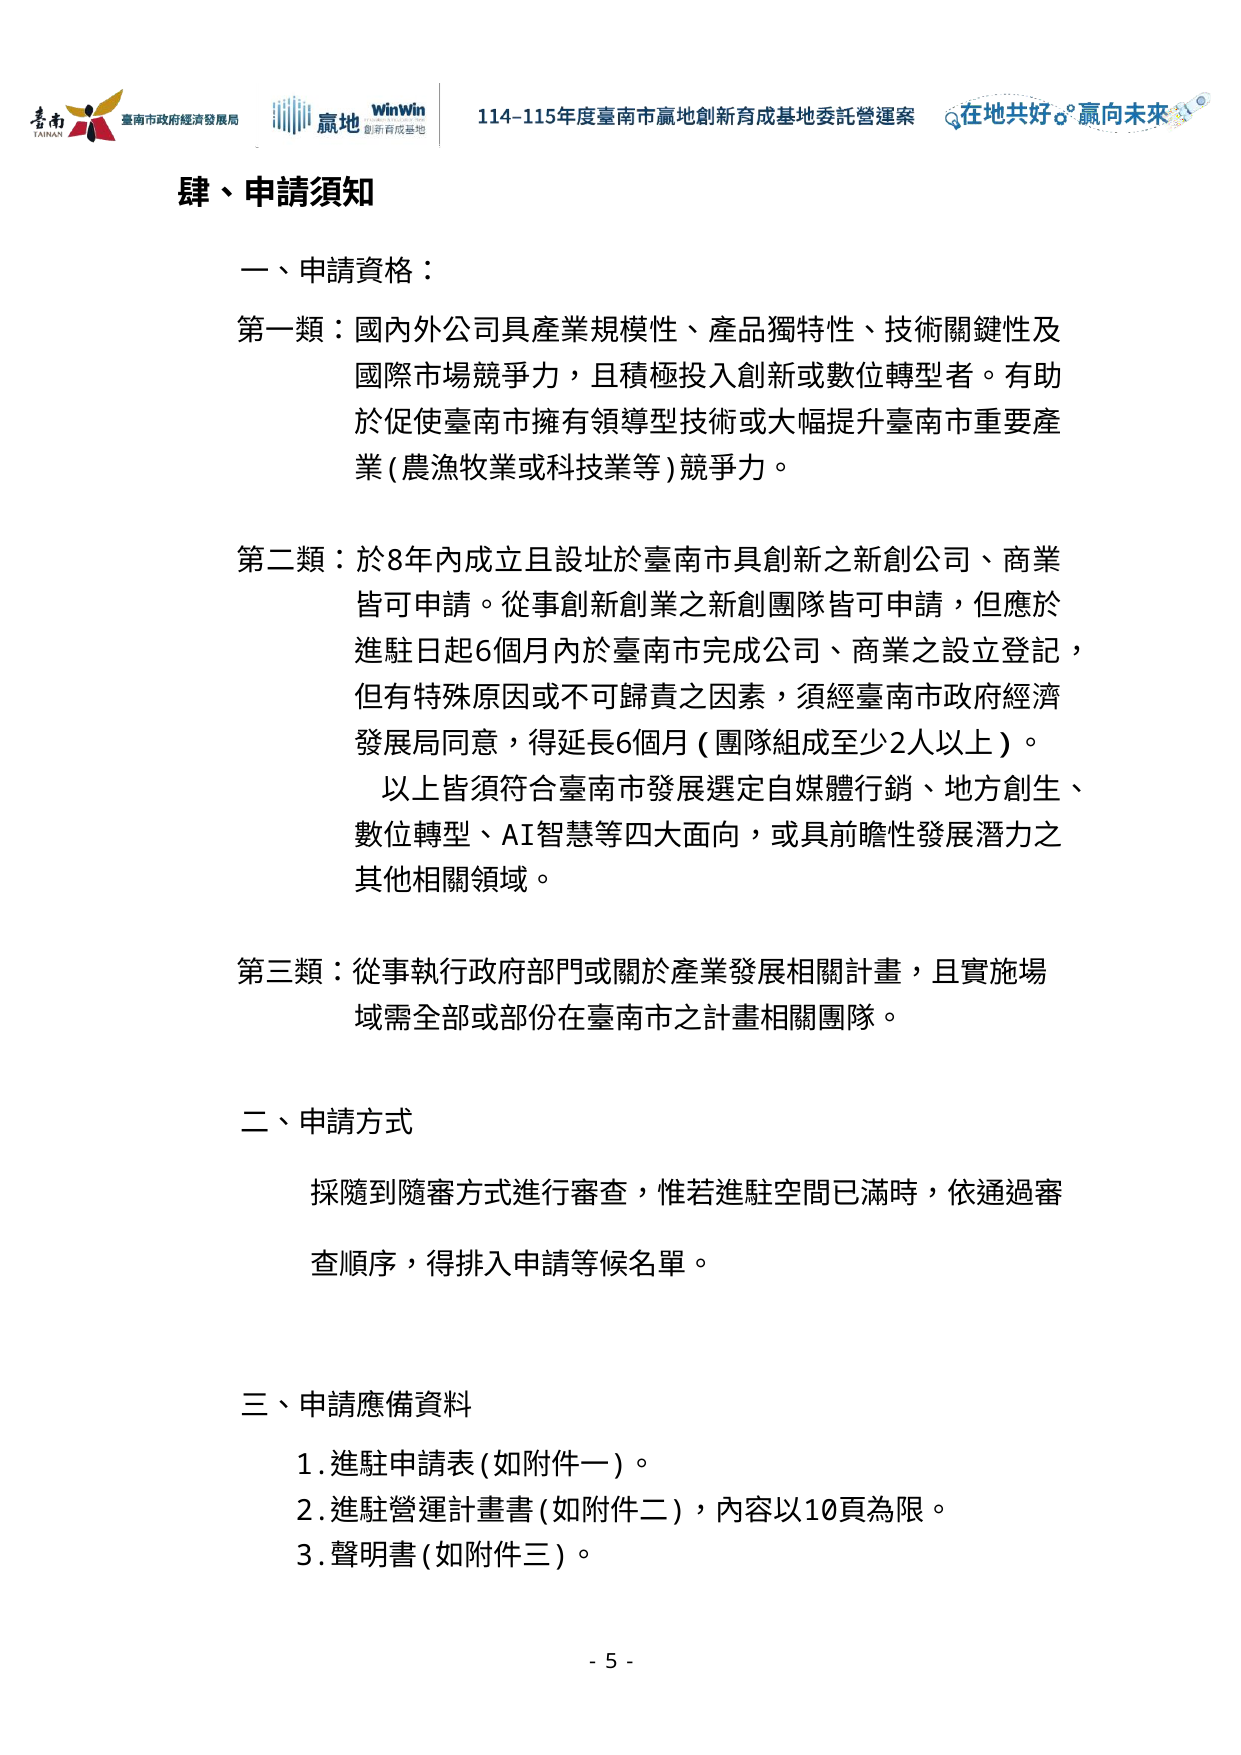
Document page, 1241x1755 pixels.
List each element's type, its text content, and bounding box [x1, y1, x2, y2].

text 查順序，得排入申請等候名單。 [212, 1237, 1063, 1283]
text 第三類：從事執行政府部門或關於產業發展相關計畫，且實施場域需全部或部份在臺南市之計畫相關團隊。 [236, 946, 1063, 1037]
text 一、申請資格： [212, 239, 1063, 292]
text 二、申請方式 [212, 1096, 1063, 1142]
subtitle 肆、申請須知 [177, 162, 1063, 214]
text 三、申請應備資料 [212, 1379, 1063, 1425]
text 1.進駐申請表(如附件一)。 [295, 1437, 1063, 1483]
text 以上皆須符合臺南市發展選定自媒體行銷、地方創生、數位轉型、AI智慧等四大面向，或具前瞻性發展潛力之其他相關領域。 [236, 762, 1063, 900]
text 採隨到隨審方式進行審查，惟若進駐空間已滿時，依通過審 [212, 1167, 1063, 1212]
text 2.進駐營運計畫書(如附件二)，內容以10頁為限。 [295, 1483, 1063, 1529]
text 第一類：國內外公司具產業規模性、產品獨特性、技術關鍵性及國際市場競爭力，且積極投入創新或數位轉型者。有助於促使臺南市擁有領導型技術或大幅提升臺南市重要產業(農漁牧業或科技業等)競爭力。 [236, 304, 1063, 487]
text 3.聲明書(如附件三)。 [295, 1529, 1063, 1575]
text 第二類：於8年內成立且設址於臺南市具創新之新創公司、商業皆可申請。從事創新創業之新創團隊皆可申請，但應於進駐日起6個月內於臺南市完成公司、商業之設立登記，但有特殊原因或不可歸責之因素，須經臺南市政府經濟發展局同意，得延長6個月(團隊組成至少2人以上)。 [236, 533, 1063, 762]
